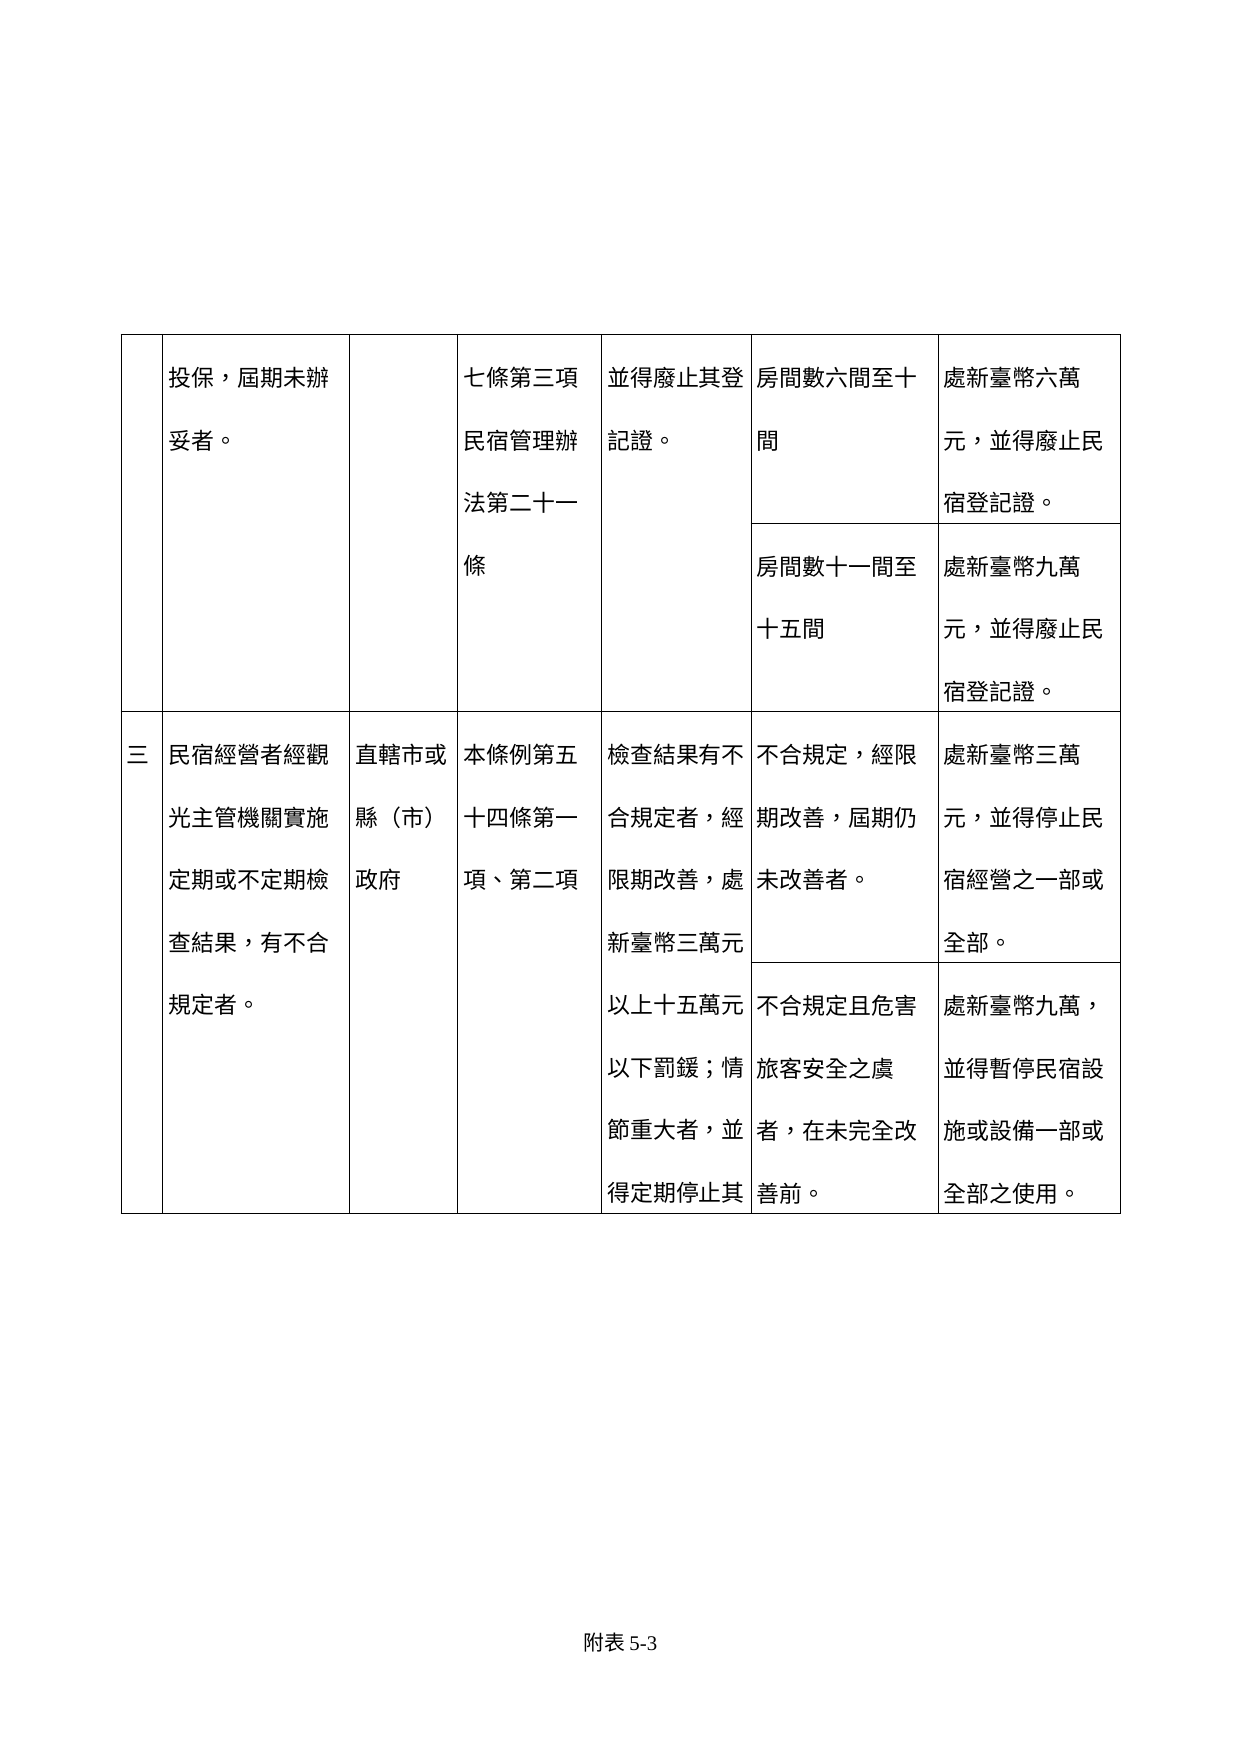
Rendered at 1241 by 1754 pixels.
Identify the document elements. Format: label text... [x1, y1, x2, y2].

table_cell 檢查結果有不合規定者，經限期改善，處新臺幣三萬元以上十五萬元以下罰鍰；情節重大者，並得定期停止其 [602, 712, 751, 1213]
table_cell 不合規定，經限期改善，屆期仍未改善者。 [752, 712, 938, 962]
table_cell [350, 335, 457, 711]
table_cell 處新臺幣九萬元，並得廢止民宿登記證。 [939, 524, 1120, 711]
table_cell 並得廢止其登記證。 [602, 335, 751, 711]
table_cell 處新臺幣六萬元，並得廢止民宿登記證。 [939, 335, 1120, 522]
table_cell 本條例第五十四條第一項、第二項 [458, 712, 601, 1213]
table_cell 房間數十一間至十五間 [752, 524, 938, 711]
table_cell 處新臺幣三萬元，並得停止民宿經營之一部或全部。 [939, 712, 1120, 962]
table_cell 不合規定且危害旅客安全之虞者，在未完全改善前。 [752, 963, 938, 1213]
table_cell 七條第三項 民宿管理辦法第二十一條 [458, 335, 601, 711]
table_cell 直轄市或縣（市）政府 [350, 712, 457, 1213]
table_cell 投保，屆期未辦妥者。 [163, 335, 349, 711]
table_cell 民宿經營者經觀光主管機關實施定期或不定期檢查結果，有不合規定者。 [163, 712, 349, 1213]
table_cell 房間數六間至十間 [752, 335, 938, 522]
table_cell [122, 335, 162, 711]
table_cell 處新臺幣九萬，並得暫停民宿設施或設備一部或全部之使用。 [939, 963, 1120, 1213]
table_cell 三 [122, 712, 162, 1213]
